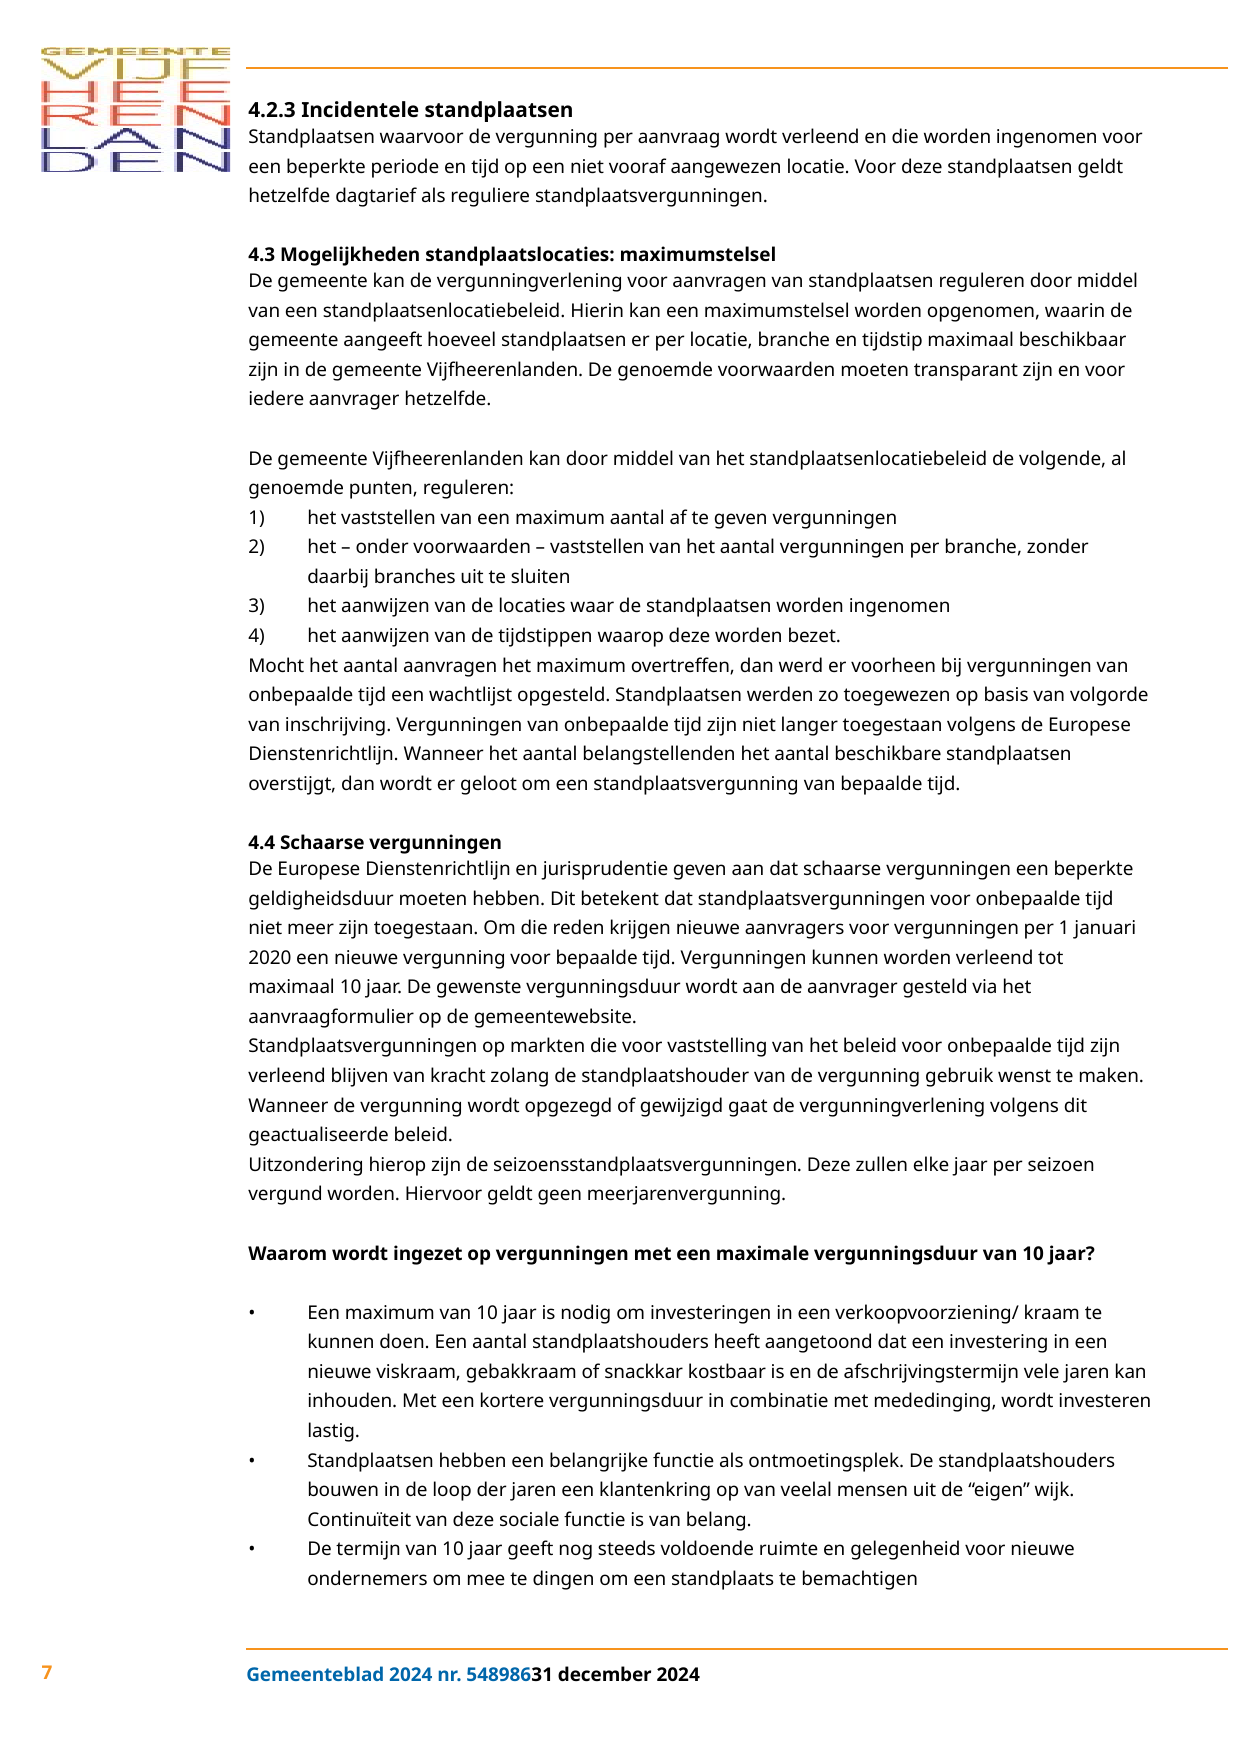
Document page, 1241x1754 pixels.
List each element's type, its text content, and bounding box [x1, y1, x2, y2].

text De gemeente Vijfheerenlanden kan door middel van het standplaatsenlocatiebeleid de volgende, al genoemde punten, reguleren: [248, 445, 1152, 500]
list het – onder voorwaarden – vaststellen van het aantal vergunningen per branche, zonder daarbij branches uit te sluiten [248, 533, 1152, 589]
table_header Waarom wordt ingezet op vergunningen met een maximale vergunningsduur van 10 jaar? Een maximum van 10 jaar is nodig om investeringen in een verkoopvoorziening/ kraam te kunnen doen. Een aantal standplaatshouders heeft aangetoond dat een investering in een nieuwe viskraam, gebakkraam of snackkar kostbaar is en de afschrijvingstermijn vele jaren kan inhouden. Met een kortere vergunningsduur in combinatie met mededinging, wordt investeren lastig. Standplaatsen hebben een belangrijke functie als ontmoetingsplek. De standplaatshouders bouwen in de loop der jaren een klantenkring op van veelal mensen uit de “eigen” wijk. Continuïteit van deze sociale functie is van belang. De termijn van 10 jaar geeft nog steeds voldoende ruimte en gelegenheid voor nieuwe ondernemers om mee te dingen om een standplaats te bemachtigen [248, 1240, 1152, 1591]
text Mocht het aantal aanvragen het maximum overtreffen, dan werd er voorheen bij vergunningen van onbepaalde tijd een wachtlijst opgesteld. Standplaatsen werden zo toegewezen op basis van volgorde van inschrijving. Vergunningen van onbepaalde tijd zijn niet langer toegestaan volgens de Europese Dienstenrichtlijn. Wanneer het aantal belangstellenden het aantal beschikbare standplaatsen overstijgt, dan wordt er geloot om een standplaatsvergunning van bepaalde tijd. [248, 652, 1152, 796]
text 4.2.3 Incidentele standplaatsen [248, 95, 1152, 123]
picture [41, 47, 231, 172]
text De Europese Dienstenrichtlijn en jurisprudentie geven aan dat schaarse vergunningen een beperkte geldigheidsduur moeten hebben. Dit betekent dat standplaatsvergunningen voor onbepaalde tijd niet meer zijn toegestaan. Om die reden krijgen nieuwe aanvragers voor vergunningen per 1 januari 2020 een nieuwe vergunning voor bepaalde tijd. Vergunningen kunnen worden verleend tot maximaal 10 jaar. De gewenste vergunningsduur wordt aan de aanvrager gesteld via het aanvraagformulier op de gemeentewebsite. [248, 855, 1152, 1029]
text De gemeente kan de vergunningverlening voor aanvragen van standplaatsen reguleren door middel van een standplaatsenlocatiebeleid. Hierin kan een maximumstelsel worden opgenomen, waarin de gemeente aangeeft hoeveel standplaatsen er per locatie, branche en tijdstip maximaal beschikbaar zijn in de gemeente Vijfheerenlanden. De genoemde voorwaarden moeten transparant zijn en voor iedere aanvrager hetzelfde. [248, 267, 1152, 411]
list het vaststellen van een maximum aantal af te geven vergunningen [248, 504, 1152, 530]
text 4.3 Mogelijkheden standplaatslocaties: maximumstelsel [248, 242, 1152, 267]
list het aanwijzen van de locaties waar de standplaatsen worden ingenomen [248, 593, 1152, 618]
text 4.4 Schaarse vergunningen [248, 829, 1152, 855]
list het aanwijzen van de tijdstippen waarop deze worden bezet. [248, 622, 1152, 648]
text Uitzondering hierop zijn de seizoensstandplaatsvergunningen. Deze zullen elke jaar per seizoen vergund worden. Hiervoor geldt geen meerjarenvergunning. [248, 1151, 1152, 1206]
text Standplaatsen waarvoor de vergunning per aanvraag wordt verleend en die worden ingenomen voor een beperkte periode en tijd op een niet vooraf aangewezen locatie. Voor deze standplaatsen geldt hetzelfde dagtarief als reguliere standplaatsvergunningen. [248, 123, 1152, 208]
text Standplaatsvergunningen op markten die voor vaststelling van het beleid voor onbepaalde tijd zijn verleend blijven van kracht zolang de standplaatshouder van de vergunning gebruik wenst te maken. Wanneer de vergunning wordt opgezegd of gewijzigd gaat de vergunningverlening volgens dit geactualiseerde beleid. [248, 1033, 1152, 1147]
